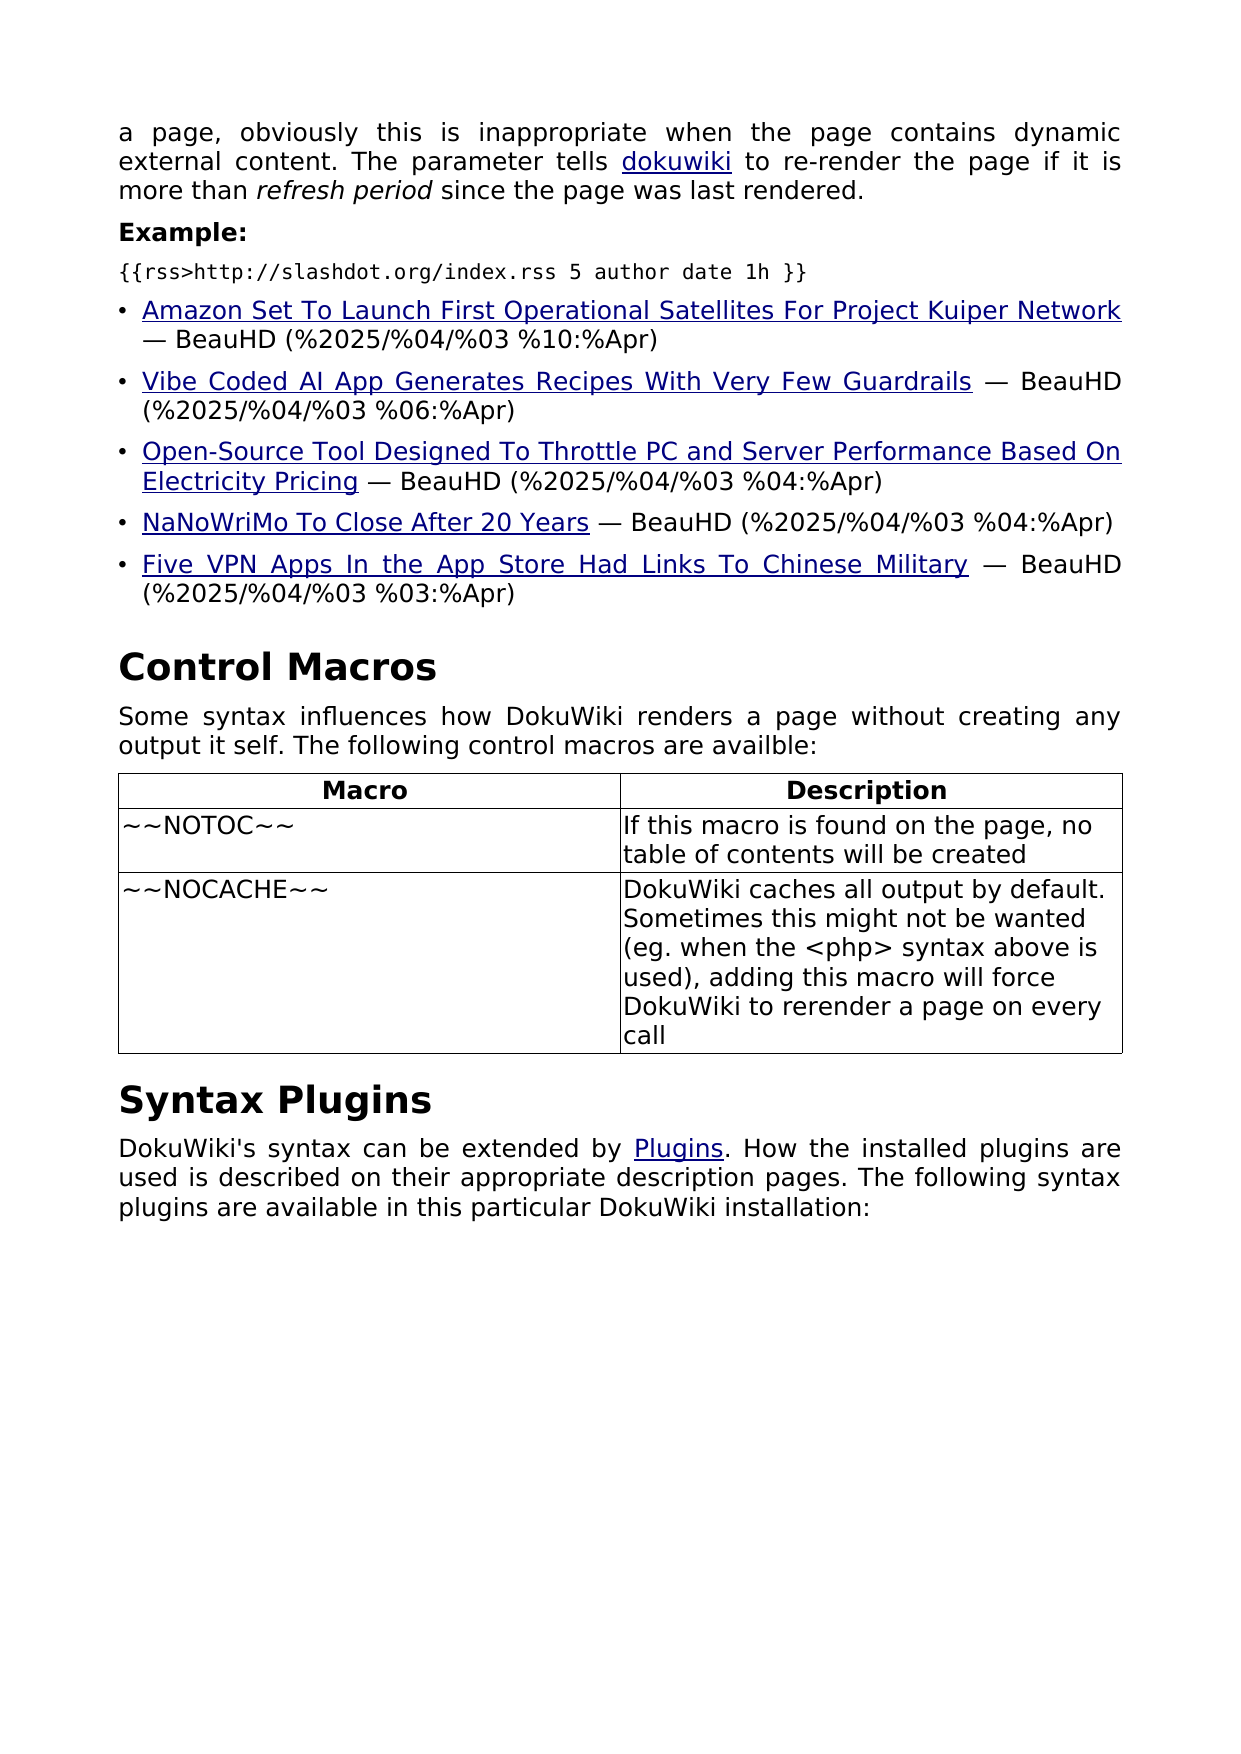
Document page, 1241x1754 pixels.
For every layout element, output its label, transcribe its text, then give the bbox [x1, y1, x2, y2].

text DokuWiki's syntax can be extended by Plugins. How the installed plugins are used is described on their appropriate description pages. The following syntax plugins are available in this particular DokuWiki installation: [118, 1134, 1122, 1222]
table_cell DokuWiki caches all output by default. Sometimes this might not be wanted (eg. when the <php> syntax above is used), adding this macro will force DokuWiki to rerender a page on every call [621, 873, 1122, 1053]
list Vibe Coded AI App Generates Recipes With Very Few Guardrails — BeauHD (%2025/%04/%03 %06:%Apr) [118, 367, 1122, 425]
text Example: [118, 218, 1122, 247]
list NaNoWriMo To Close After 20 Years — BeauHD (%2025/%04/%03 %04:%Apr) [118, 508, 1122, 537]
text {{rss>http://slashdot.org/index.rss 5 author date 1h }} [118, 260, 1122, 284]
table_header Macro [119, 774, 620, 808]
table_cell If this macro is found on the page, no table of contents will be created [621, 809, 1122, 872]
text a page, obviously this is inappropriate when the page contains dynamic external content. The parameter tells dokuwiki to re-render the page if it is more than refresh period since the page was last rendered. [118, 118, 1122, 206]
list Open-Source Tool Designed To Throttle PC and Server Performance Based On Electricity Pricing — BeauHD (%2025/%04/%03 %04:%Apr) [118, 437, 1122, 496]
table_cell ~~NOCACHE~~ [119, 873, 620, 1053]
list Amazon Set To Launch First Operational Satellites For Project Kuiper Network — BeauHD (%2025/%04/%03 %10:%Apr) [118, 296, 1122, 354]
subtitle Syntax Plugins [118, 1078, 1122, 1122]
table_header Description [621, 774, 1122, 808]
subtitle Control Macros [118, 646, 1122, 689]
text Some syntax influences how DokuWiki renders a page without creating any output it self. The following control macros are availble: [118, 702, 1122, 760]
table_cell ~~NOTOC~~ [119, 809, 620, 872]
list Five VPN Apps In the App Store Had Links To Chinese Military — BeauHD (%2025/%04/%03 %03:%Apr) [118, 550, 1122, 608]
